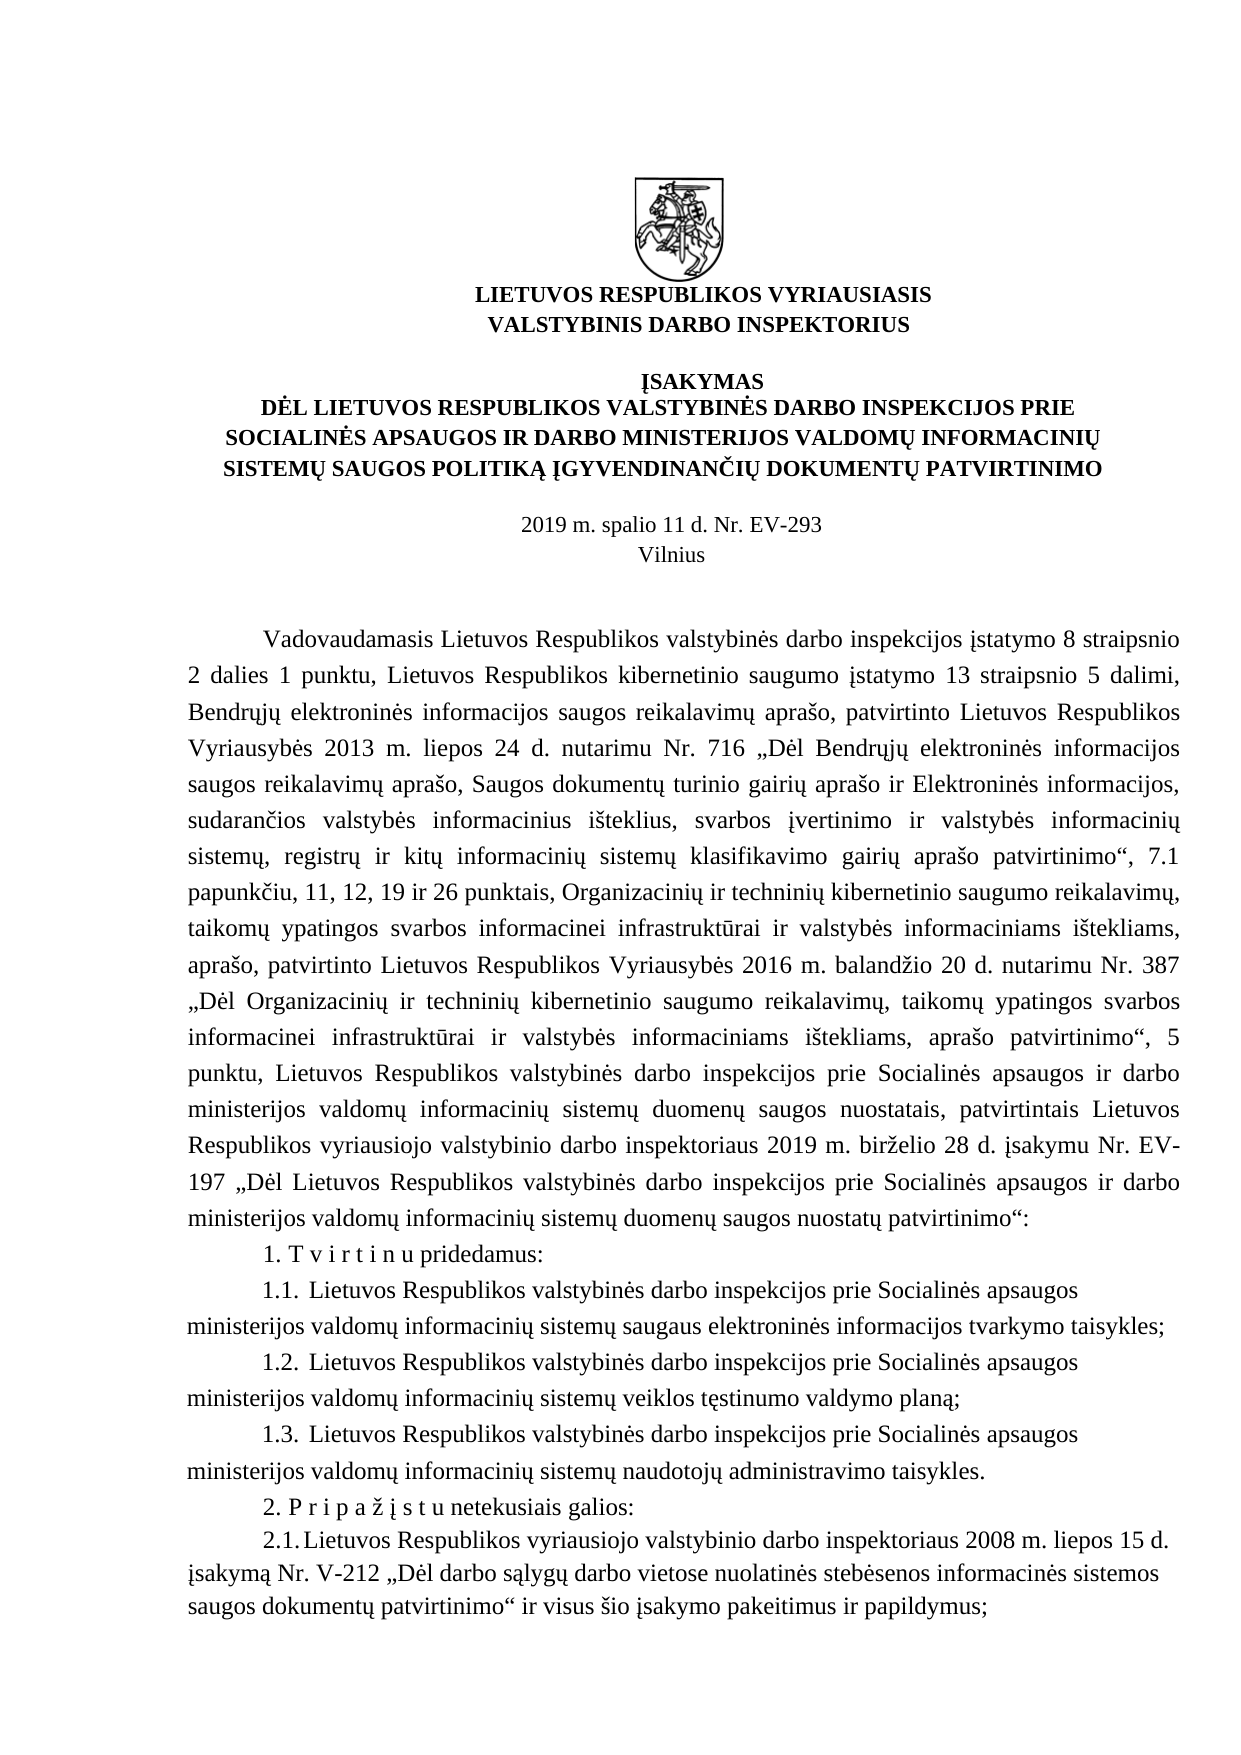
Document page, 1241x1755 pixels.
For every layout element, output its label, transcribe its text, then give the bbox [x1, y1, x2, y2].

text 2. P r i p a ž į s t u netekusiais galios: [188, 1492, 1181, 1521]
text 1.2. Lietuvos Respublikos valstybinės darbo inspekcijos prie Socialinės apsaugos ministerijos valdomų informacinių sistemų veiklos tęstinumo valdymo planą; [187, 1347, 1181, 1412]
text 2.1. Lietuvos Respublikos vyriausiojo valstybinio darbo inspektoriaus 2008 m. liepos 15 d. įsakymą Nr. V-212 „Dėl darbo sąlygų darbo vietose nuolatinės stebėsenos informacinės sistemos saugos dokumentų patvirtinimo“ ir visus šio įsakymo pakeitimus ir papildymus; [188, 1525, 1181, 1620]
text 1.3. Lietuvos Respublikos valstybinės darbo inspekcijos prie Socialinės apsaugos ministerijos valdomų informacinių sistemų naudotojų administravimo taisykles. [187, 1419, 1181, 1484]
text DĖL LIETUVOS RESPUBLIKOS VALSTYBINĖS DARBO INSPEKCIJOS PRIE SOCIALINĖS APSAUGOS IR DARBO MINISTERIJOS VALDOMŲ INFORMACINIŲ SISTEMŲ SAUGOS POLITIKĄ ĮGYVENDINANČIŲ DOKUMENTŲ PATVIRTINIMO [212, 394, 1114, 481]
text LIETUVOS RESPUBLIKOS VYRIAUSIASIS VALSTYBINIS DARBO INSPEKTORIUS [404, 281, 993, 338]
text 1.1. Lietuvos Respublikos valstybinės darbo inspekcijos prie Socialinės apsaugos ministerijos valdomų informacinių sistemų saugaus elektroninės informacijos tvarkymo taisykles; [187, 1275, 1181, 1340]
text 1. T v i r t i n u pridedamus: [188, 1239, 1133, 1268]
text 2019 m. spalio 11 d. Nr. EV-293 [383, 511, 959, 538]
text Vadovaudamasis Lietuvos Respublikos valstybinės darbo inspekcijos įstatymo 8 straipsnio 2 dalies 1 punktu, Lietuvos Respublikos kibernetinio saugumo įstatymo 13 straipsnio 5 dalimi, Bendrųjų elektroninės informacijos saugos reikalavimų aprašo, patvirtinto Lietuvos Respublikos Vyriausybės 2013 m. liepos 24 d. nutarimu Nr. 716 „Dėl Bendrųjų elektroninės informacijos saugos reikalavimų aprašo, Saugos dokumentų turinio gairių aprašo ir Elektroninės informacijos, sudarančios valstybės informacinius išteklius, svarbos įvertinimo ir valstybės informacinių sistemų, registrų ir kitų informacinių sistemų klasifikavimo gairių aprašo patvirtinimo“, 7.1 papunkčiu, 11, 12, 19 ir 26 punktais, Organizacinių ir techninių kibernetinio saugumo reikalavimų, taikomų ypatingos svarbos informacinei infrastruktūrai ir valstybės informaciniams ištekliams, aprašo, patvirtinto Lietuvos Respublikos Vyriausybės 2016 m. balandžio 20 d. nutarimu Nr. 387 „Dėl Organizacinių ir techninių kibernetinio saugumo reikalavimų, taikomų ypatingos svarbos informacinei infrastruktūrai ir valstybės informaciniams ištekliams, aprašo patvirtinimo“, 5 punktu, Lietuvos Respublikos valstybinės darbo inspekcijos prie Socialinės apsaugos ir darbo ministerijos valdomų informacinių sistemų duomenų saugos nuostatais, patvirtintais Lietuvos Respublikos vyriausiojo valstybinio darbo inspektoriaus 2019 m. birželio 28 d. įsakymu Nr. EV-197 „Dėl Lietuvos Respublikos valstybinės darbo inspekcijos prie Socialinės apsaugos ir darbo ministerijos valdomų informacinių sistemų duomenų saugos nuostatų patvirtinimo“: [188, 624, 1181, 1231]
text ĮSAKYMAS [563, 368, 832, 394]
text Vilnius [383, 541, 959, 568]
